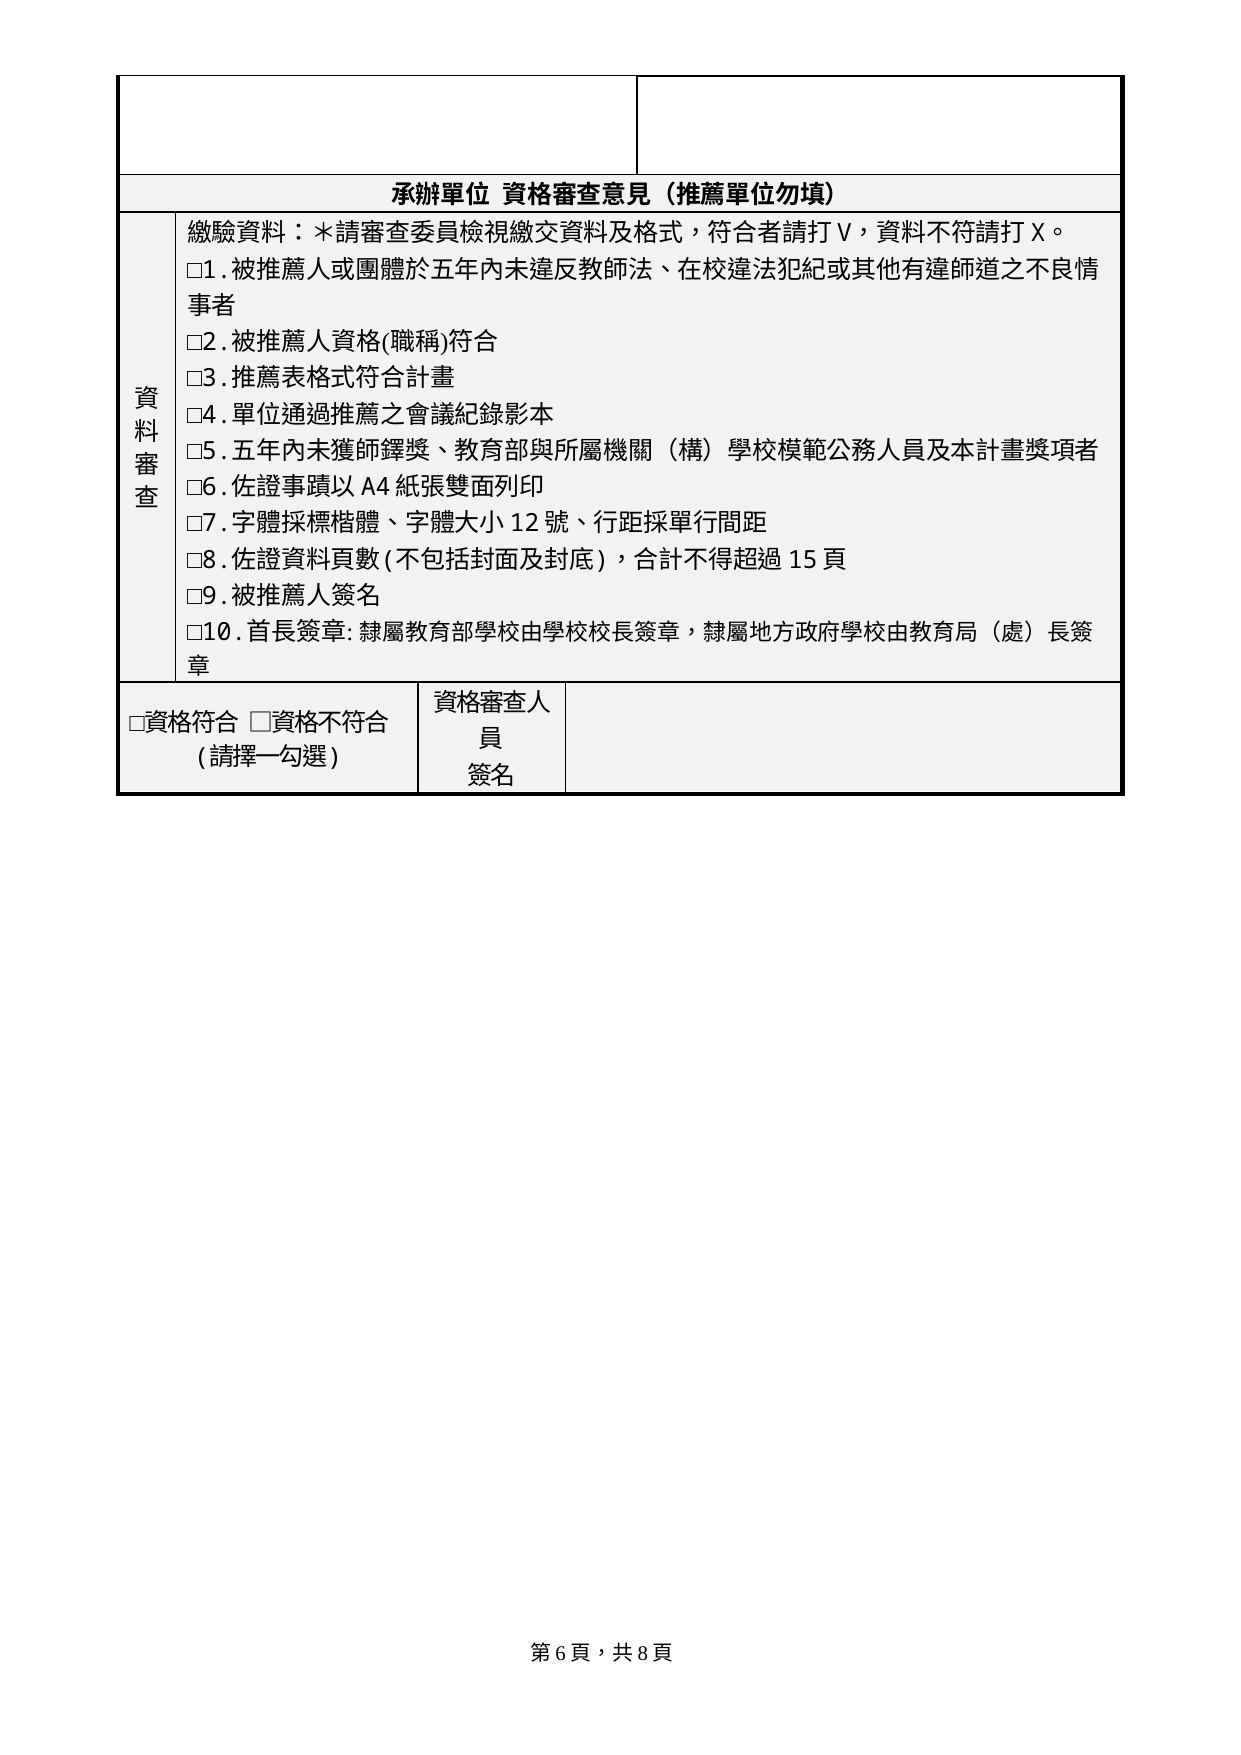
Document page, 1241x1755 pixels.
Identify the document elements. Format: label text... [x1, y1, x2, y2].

table_cell [120, 76, 636, 173]
table_cell 資 料 審 查 [120, 213, 175, 681]
table_cell 繳驗資料：＊請審查委員檢視繳交資料及格式，符合者請打V，資料不符請打X。 □1.被推薦人或團體於五年內未違反教師法、在校違法犯紀或其他有違師道之不良情事者 □2.被推薦人資格(職稱)符合 □3.推薦表格式符合計畫 □4.單位通過推薦之會議紀錄影本 □5.五年內未獲師鐸獎、教育部與所屬機關（構）學校模範公務人員及本計畫獎項者 □6.佐證事蹟以A4紙張雙面列印 □7.字體採標楷體、字體大小12號、行距採單行間距 □8.佐證資料頁數(不包括封面及封底)，合計不得超過15頁 □9.被推薦人簽名 □10.首長簽章: 隸屬教育部學校由學校校長簽章，隸屬地方政府學校由教育局（處）長簽章 [176, 213, 1120, 681]
table_cell [638, 77, 1120, 173]
table_cell [566, 683, 1120, 791]
table_cell 資格審查人員 簽名 [419, 683, 565, 791]
table_cell □資格符合 □資格不符合 (請擇一勾選) [120, 683, 417, 791]
table_cell 承辦單位 資格審查意見（推薦單位勿填） [120, 175, 1120, 211]
